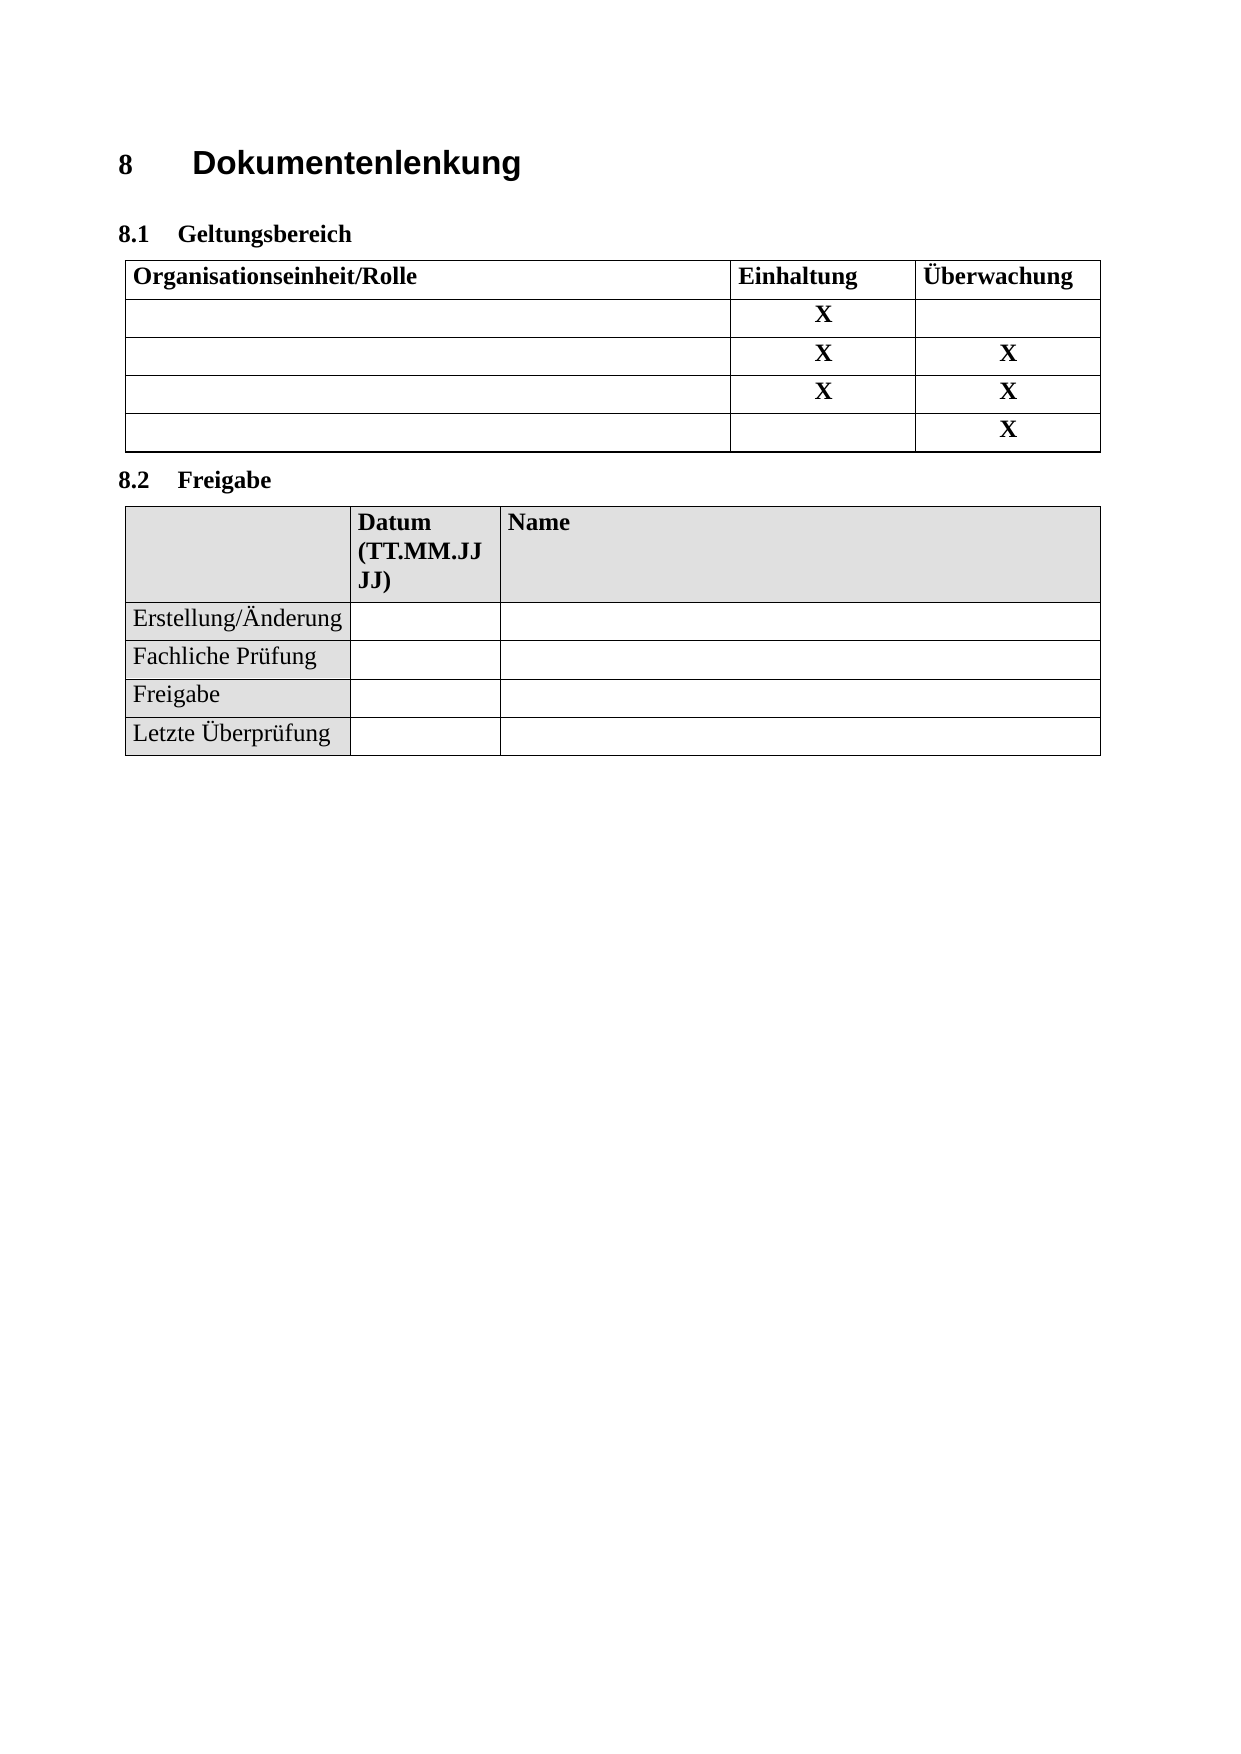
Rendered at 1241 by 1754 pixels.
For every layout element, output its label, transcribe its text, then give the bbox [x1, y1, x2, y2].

table_cell [501, 718, 1100, 755]
table_cell X [916, 414, 1100, 451]
table_cell [126, 376, 730, 413]
table_cell [351, 603, 500, 640]
table_cell [126, 414, 730, 451]
table_cell X [731, 300, 915, 337]
table_cell [501, 641, 1100, 678]
table_cell [731, 414, 915, 451]
table_cell Erstellung/Änderung [126, 603, 350, 640]
table_cell [501, 680, 1100, 717]
table_cell X [916, 338, 1100, 375]
table_cell X [731, 376, 915, 413]
table_cell [351, 718, 500, 755]
table_cell X [916, 376, 1100, 413]
table_cell [126, 300, 730, 337]
table_cell X [731, 338, 915, 375]
table_cell Letzte Überprüfung [126, 718, 350, 755]
table_cell Fachliche Prüfung [126, 641, 350, 678]
table_header Name [501, 507, 1100, 602]
subtitle Dokumentenlenkung [118, 143, 1122, 182]
table_header Datum (TT.MM.JJJJ) [351, 507, 500, 602]
table_header Organisationseinheit/Rolle [126, 261, 730, 298]
table_cell [351, 680, 500, 717]
table_cell [126, 338, 730, 375]
subtitle Freigabe [118, 465, 1122, 494]
table_cell Freigabe [126, 680, 350, 717]
table_cell [351, 641, 500, 678]
table_cell [916, 300, 1100, 337]
table_header [126, 507, 350, 602]
table_cell [501, 603, 1100, 640]
subtitle Geltungsbereich [118, 219, 1122, 248]
table_header Überwachung [916, 261, 1100, 298]
table_header Einhaltung [731, 261, 915, 298]
